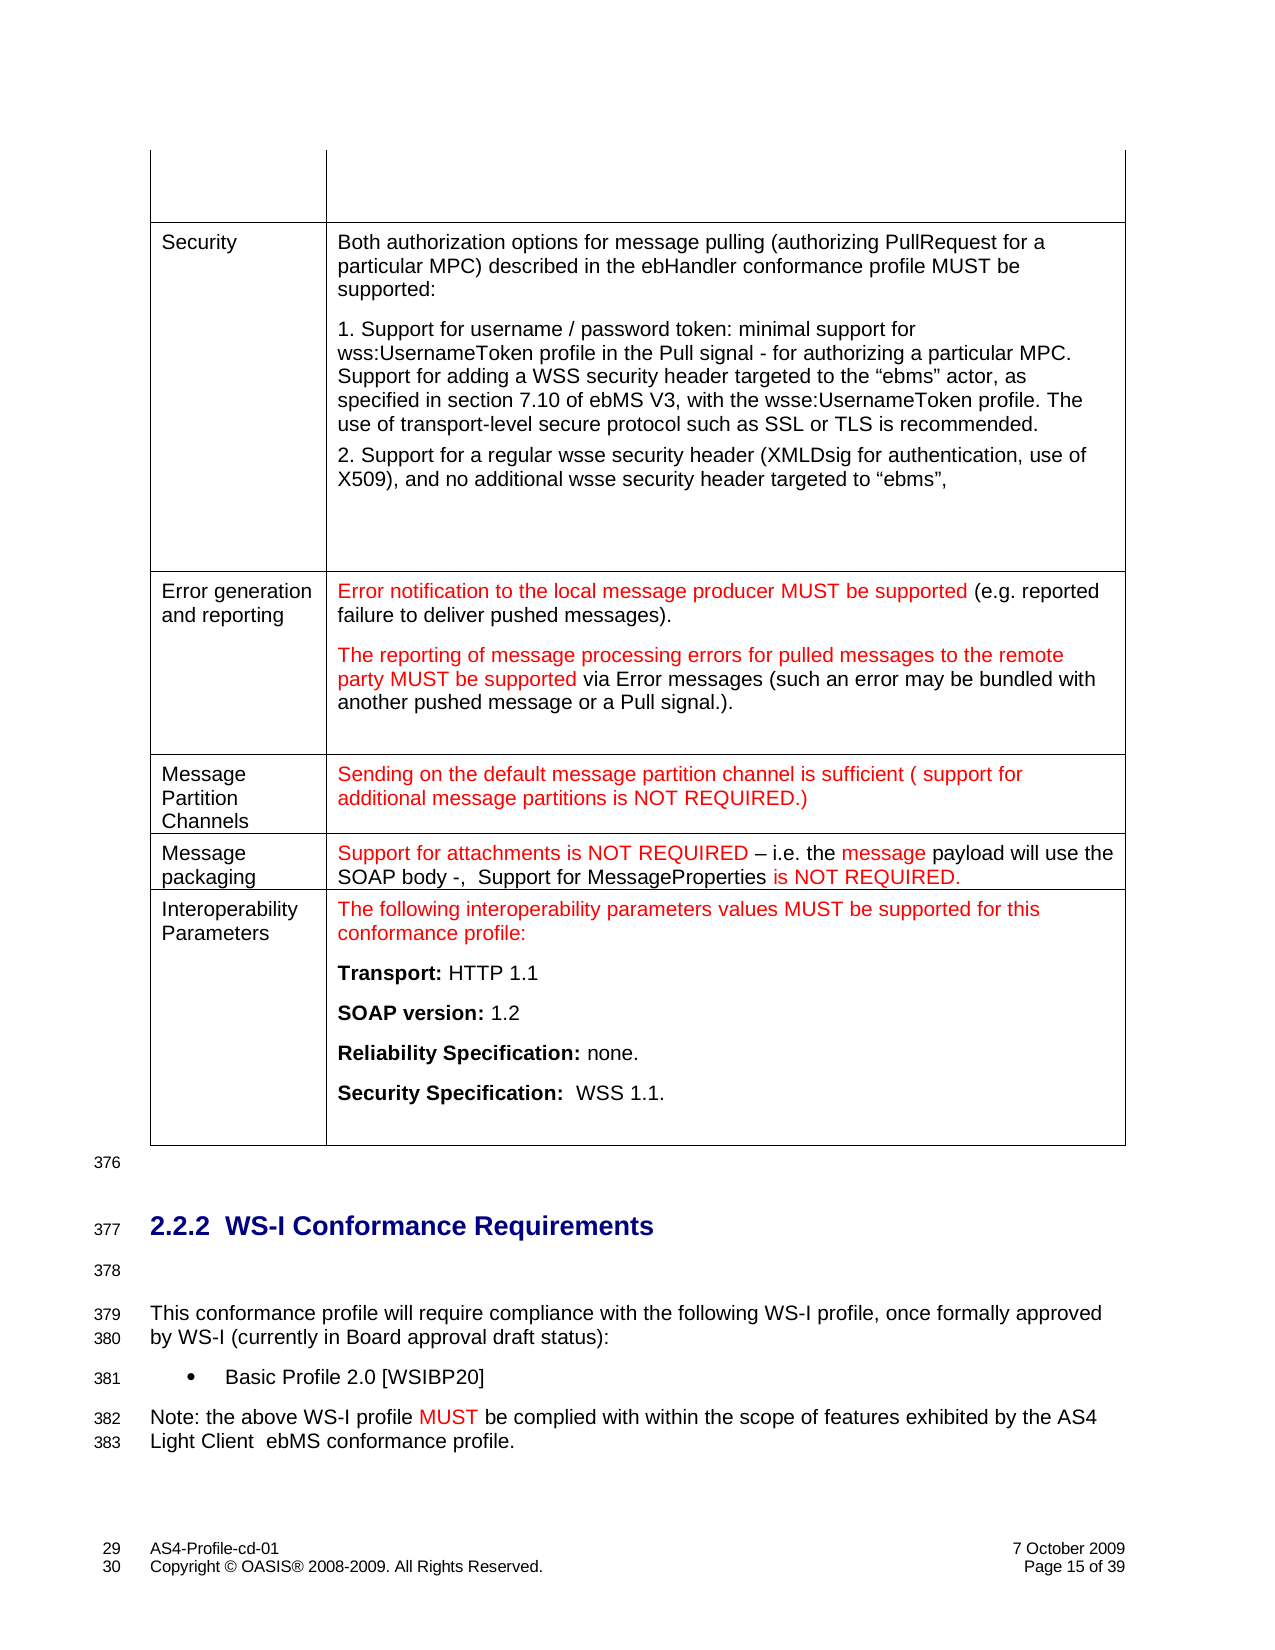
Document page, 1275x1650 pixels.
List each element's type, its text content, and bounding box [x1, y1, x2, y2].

table_cell Error notification to the local message producer MUST be supported (e.g. reported failure to deliver pushed messages). The reporting of message processing errors for pulled messages to the remote party MUST be supported via Error messages (such an error may be bundled with another pushed message or a Pull signal.). [327, 572, 1125, 754]
table_cell Message packaging [151, 834, 326, 889]
table_cell Both authorization options for message pulling (authorizing PullRequest for a particular MPC) described in the ebHandler conformance profile MUST be supported: 1. Support for username / password token: minimal support for wss:UsernameToken profile in the Pull signal - for authorizing a particular MPC. Support for adding a WSS security header targeted to the “ebms” actor, as specified in section 7.10 of ebMS V3, with the wsse:UsernameToken profile. The use of transport-level secure protocol such as SSL or TLS is recommended. 2. Support for a regular wsse security header (XMLDsig for authentication, use of X509), and no additional wsse security header targeted to “ebms”, [327, 223, 1125, 571]
table_cell [327, 150, 1125, 222]
table_cell Support for attachments is NOT REQUIRED – i.e. the message payload will use the SOAP body -, Support for MessageProperties is NOT REQUIRED. [327, 834, 1125, 889]
text Note: the above WS-I profile MUST be complied with within the scope of features exhibited by the AS4 Light Client ebMS conformance profile. [150, 1406, 1125, 1453]
table_cell [151, 150, 326, 222]
table_cell Message Partition Channels [151, 755, 326, 833]
table_cell Interoperability Parameters [151, 890, 326, 1145]
table_cell Security [151, 223, 326, 571]
list Basic Profile 2.0 [WSIBP20] [187, 1366, 1125, 1389]
table_cell Error generation and reporting [151, 572, 326, 754]
subtitle WS-I Conformance Requirements [150, 1211, 1125, 1241]
table_cell Sending on the default message partition channel is sufficient ( support for additional message partitions is NOT REQUIRED.) [327, 755, 1125, 833]
text This conformance profile will require compliance with the following WS-I profile, once formally approved by WS-I (currently in Board approval draft status): [150, 1302, 1125, 1349]
table_cell The following interoperability parameters values MUST be supported for this conformance profile: Transport: HTTP 1.1 SOAP version: 1.2 Reliability Specification: none. Security Specification: WSS 1.1. [327, 890, 1125, 1145]
